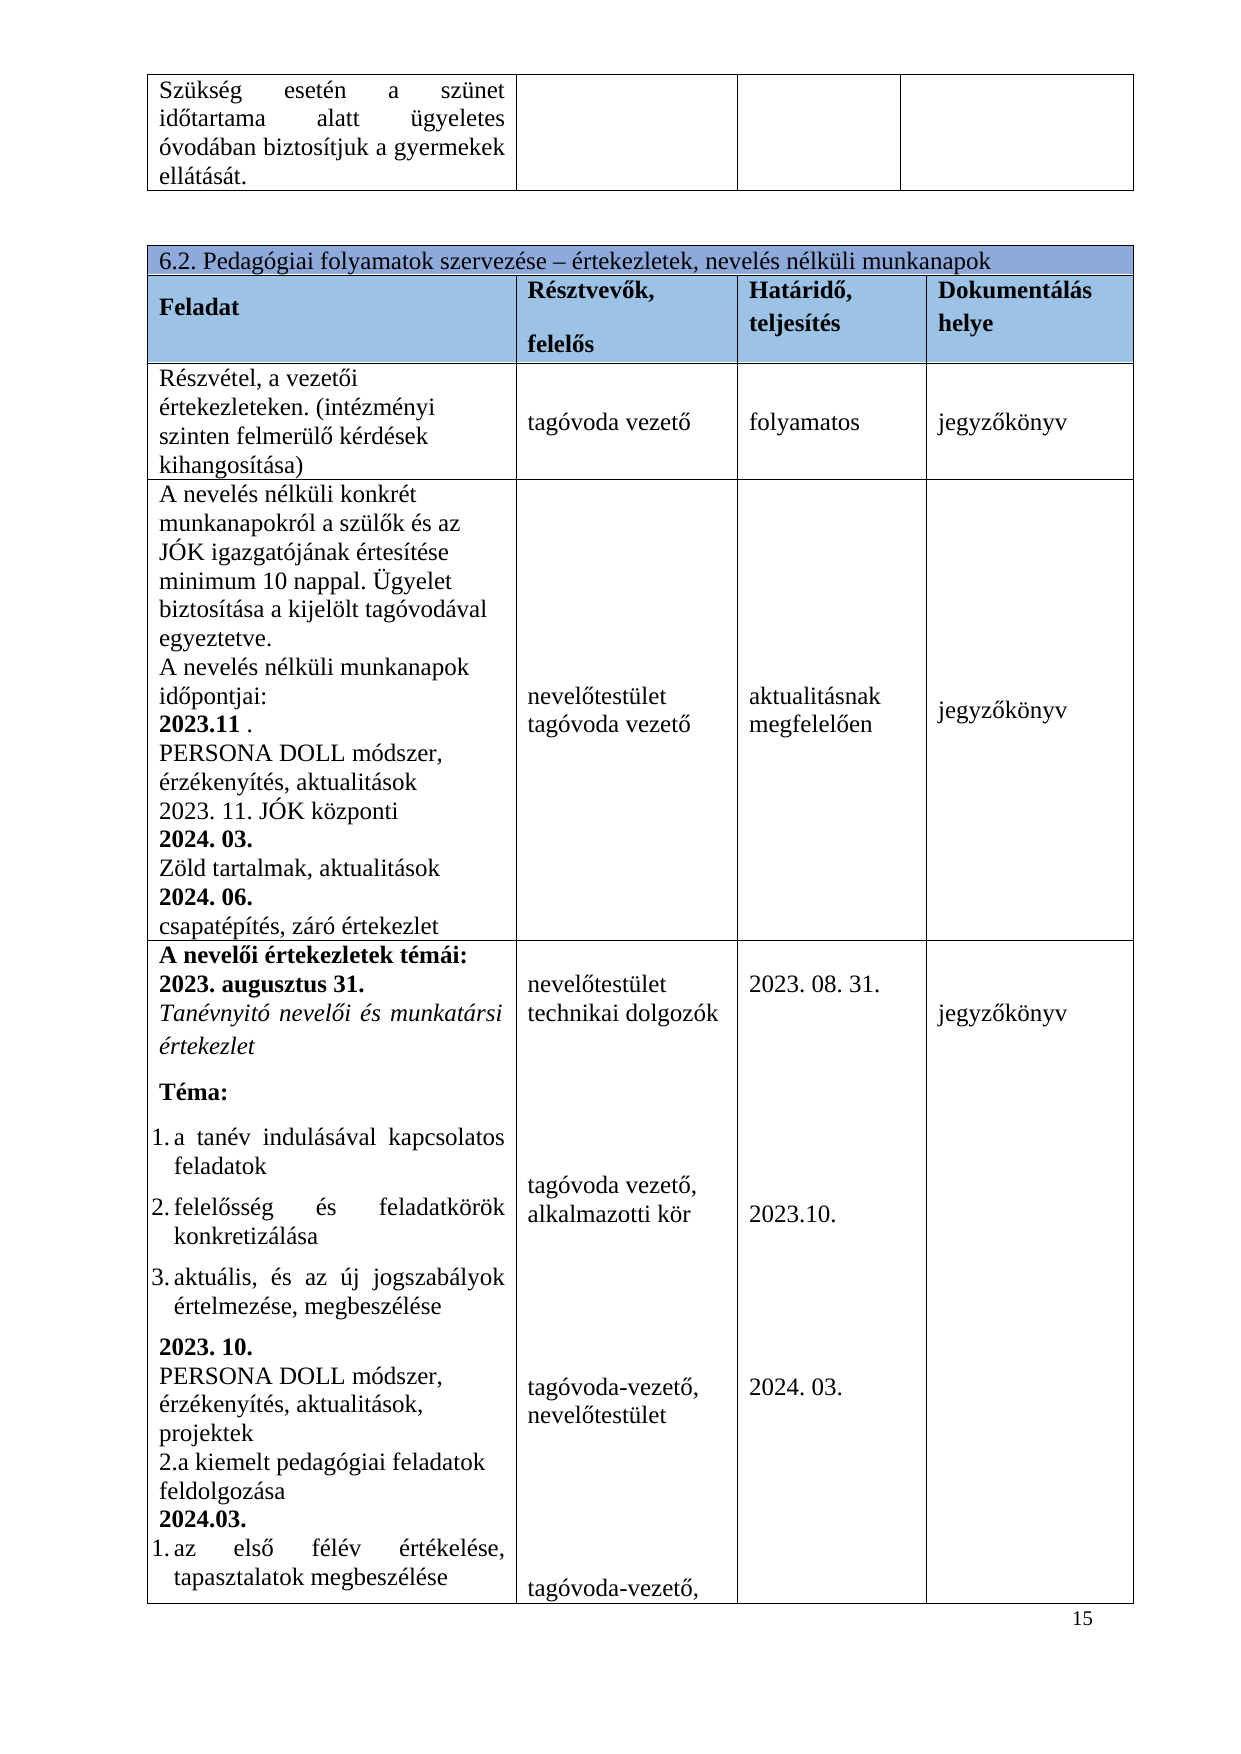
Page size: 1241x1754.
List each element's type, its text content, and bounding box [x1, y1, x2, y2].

table_cell [901, 75, 1133, 190]
table_cell Feladat [148, 276, 516, 362]
table_cell nevelőtestület technikai dolgozók tagóvoda vezető, alkalmazotti kör tagóvoda-vezető, nevelőtestület tagóvoda-vezető, [517, 941, 737, 1603]
table_cell Szükség esetén a szünet időtartama alatt ügyeletes óvodában biztosítjuk a gyermekek ellátását. [148, 75, 516, 190]
table_cell jegyzőkönyv [927, 480, 1133, 939]
table_header 6.2. Pedagógiai folyamatok szervezése – értekezletek, nevelés nélküli munkanapok [148, 246, 1133, 274]
table_cell A nevelői értekezletek témái: 2023. augusztus 31. Tanévnyitó nevelői és munkatársi értekezlet Téma: a tanév indulásával kapcsolatos feladatok felelősség és feladatkörök konkretizálása aktuális, és az új jogszabályok értelmezése, megbeszélése 2023. 10. PERSONA DOLL módszer, érzékenyítés, aktualitások, projektek 2.a kiemelt pedagógiai feladatok feldolgozása 2024.03. az első félév értékelése, tapasztalatok megbeszélése a II. félév feladatainak meghatározása a munkaterv alapján. 3. belső tudásmegosztás (hagyományőrzés, zöld ovi, mozgás ) 4. belső tudásmegosztás (autizmus spektrum zavar, érzékenyítés) Nevelési évzáró értekezlet a nevelési év értékelése, kiemelt pedagógiai feladatok megvalósulása szervezeti kultúra elemzése a gyermekek egyéni fejlettségmérésének eredményei tükrében következő nevelési év feladatainak meghatározása [148, 941, 516, 1603]
table_cell Dokumentálás helye [927, 276, 1133, 362]
table_cell [738, 75, 900, 190]
table_cell folyamatos [738, 364, 926, 478]
table_cell A nevelés nélküli konkrét munkanapokról a szülők és az JÓK igazgatójának értesítése minimum 10 nappal. Ügyelet biztosítása a kijelölt tagóvodával egyeztetve. A nevelés nélküli munkanapok időpontjai: 2023.11 . PERSONA DOLL módszer, érzékenyítés, aktualitások 2023. 11. JÓK központi 2024. 03. Zöld tartalmak, aktualitások 2024. 06. csapatépítés, záró értekezlet [148, 480, 516, 939]
table_cell tagóvoda vezető [517, 364, 737, 478]
table_cell Részvétel, a vezetői értekezleteken. (intézményi szinten felmerülő kérdések kihangosítása) [148, 364, 516, 478]
table_cell jegyzőkönyv [927, 941, 1133, 1603]
table_cell 2023. 08. 31. 2023.10. 2024. 03. [738, 941, 926, 1603]
table_cell Résztvevők, felelős [517, 276, 737, 362]
table_cell nevelőtestület tagóvoda vezető [517, 480, 737, 939]
table_cell jegyzőkönyv [927, 364, 1133, 478]
table_cell [517, 75, 737, 190]
table_cell Határidő, teljesítés [738, 276, 926, 362]
table_cell aktualitásnak megfelelően [738, 480, 926, 939]
